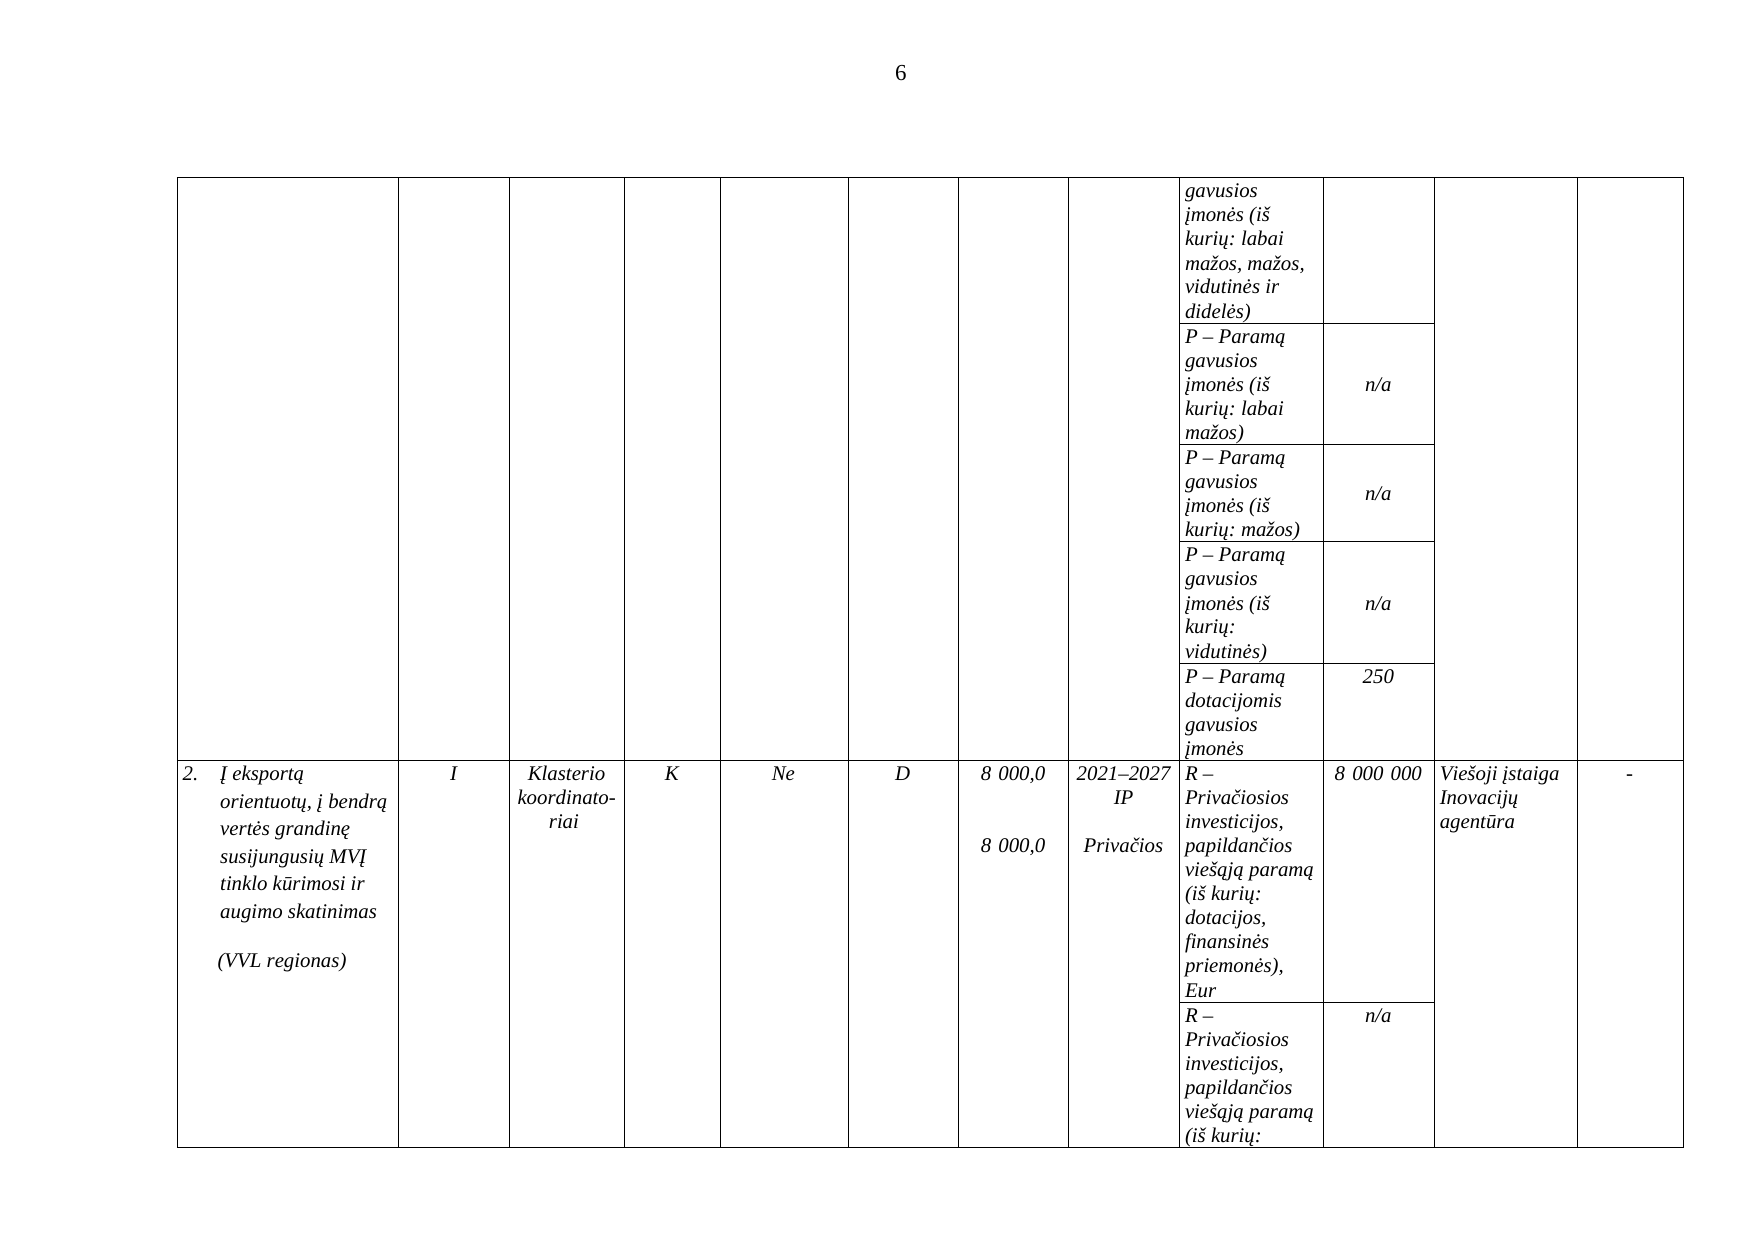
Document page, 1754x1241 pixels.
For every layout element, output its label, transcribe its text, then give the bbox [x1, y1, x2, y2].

table_cell Viešoji įstaiga Inovacijų agentūra [1435, 761, 1577, 1147]
table_cell n/a [1324, 445, 1434, 541]
table_cell [1435, 178, 1577, 760]
table_cell R – Privačiosios investicijos, papildančios viešąją paramą (iš kurių: [1180, 1003, 1323, 1147]
table_cell - [1578, 178, 1683, 760]
table_cell [510, 178, 624, 760]
table_cell 2021–2027 IP Privačios [1069, 761, 1179, 1147]
table_cell 8 000,0 8 000,0 [959, 761, 1068, 1147]
table_cell P – Paramą gavusios įmonės (iš kurių: vidutinės) [1180, 542, 1323, 663]
table_cell - [1578, 761, 1683, 1147]
table_cell R – Privačiosios investicijos, papildančios viešąją paramą (iš kurių: dotacijos, finansinės priemonės), Eur [1180, 761, 1323, 1002]
table_cell n/a [1324, 324, 1434, 444]
table_cell Ne [721, 761, 848, 1147]
table_cell K [625, 761, 720, 1147]
table_cell D [849, 761, 958, 1147]
table_cell [1324, 178, 1434, 323]
table_cell [1069, 178, 1179, 760]
table_cell P – Paramą gavusios įmonės (iš kurių: mažos) [1180, 445, 1323, 541]
table_cell n/a [1324, 542, 1434, 663]
table_cell Klasterio koordinato-riai [510, 761, 624, 1147]
table_cell 250 [1324, 664, 1434, 760]
table_cell P – Paramą gavusios įmonės (iš kurių: labai mažos) [1180, 324, 1323, 444]
table_cell n/a [1324, 1003, 1434, 1147]
table_cell [849, 178, 958, 760]
table_cell [399, 178, 509, 760]
table_cell [721, 178, 848, 760]
table_cell [959, 178, 1068, 760]
table_cell P – Paramą dotacijomis gavusios įmonės [1180, 664, 1323, 760]
table_cell 2. Į eksportą orientuotų, į bendrą vertės grandinę susijungusių MVĮ tinklo kūrimosi ir augimo skatinimas (VVL regionas) [178, 761, 398, 1147]
table_cell [178, 178, 398, 760]
table_cell I [399, 761, 509, 1147]
table_cell 8 000 000 [1324, 761, 1434, 1002]
table_cell gavusios įmonės (iš kurių: labai mažos, mažos, vidutinės ir didelės) [1180, 178, 1323, 323]
table_cell [625, 178, 720, 760]
